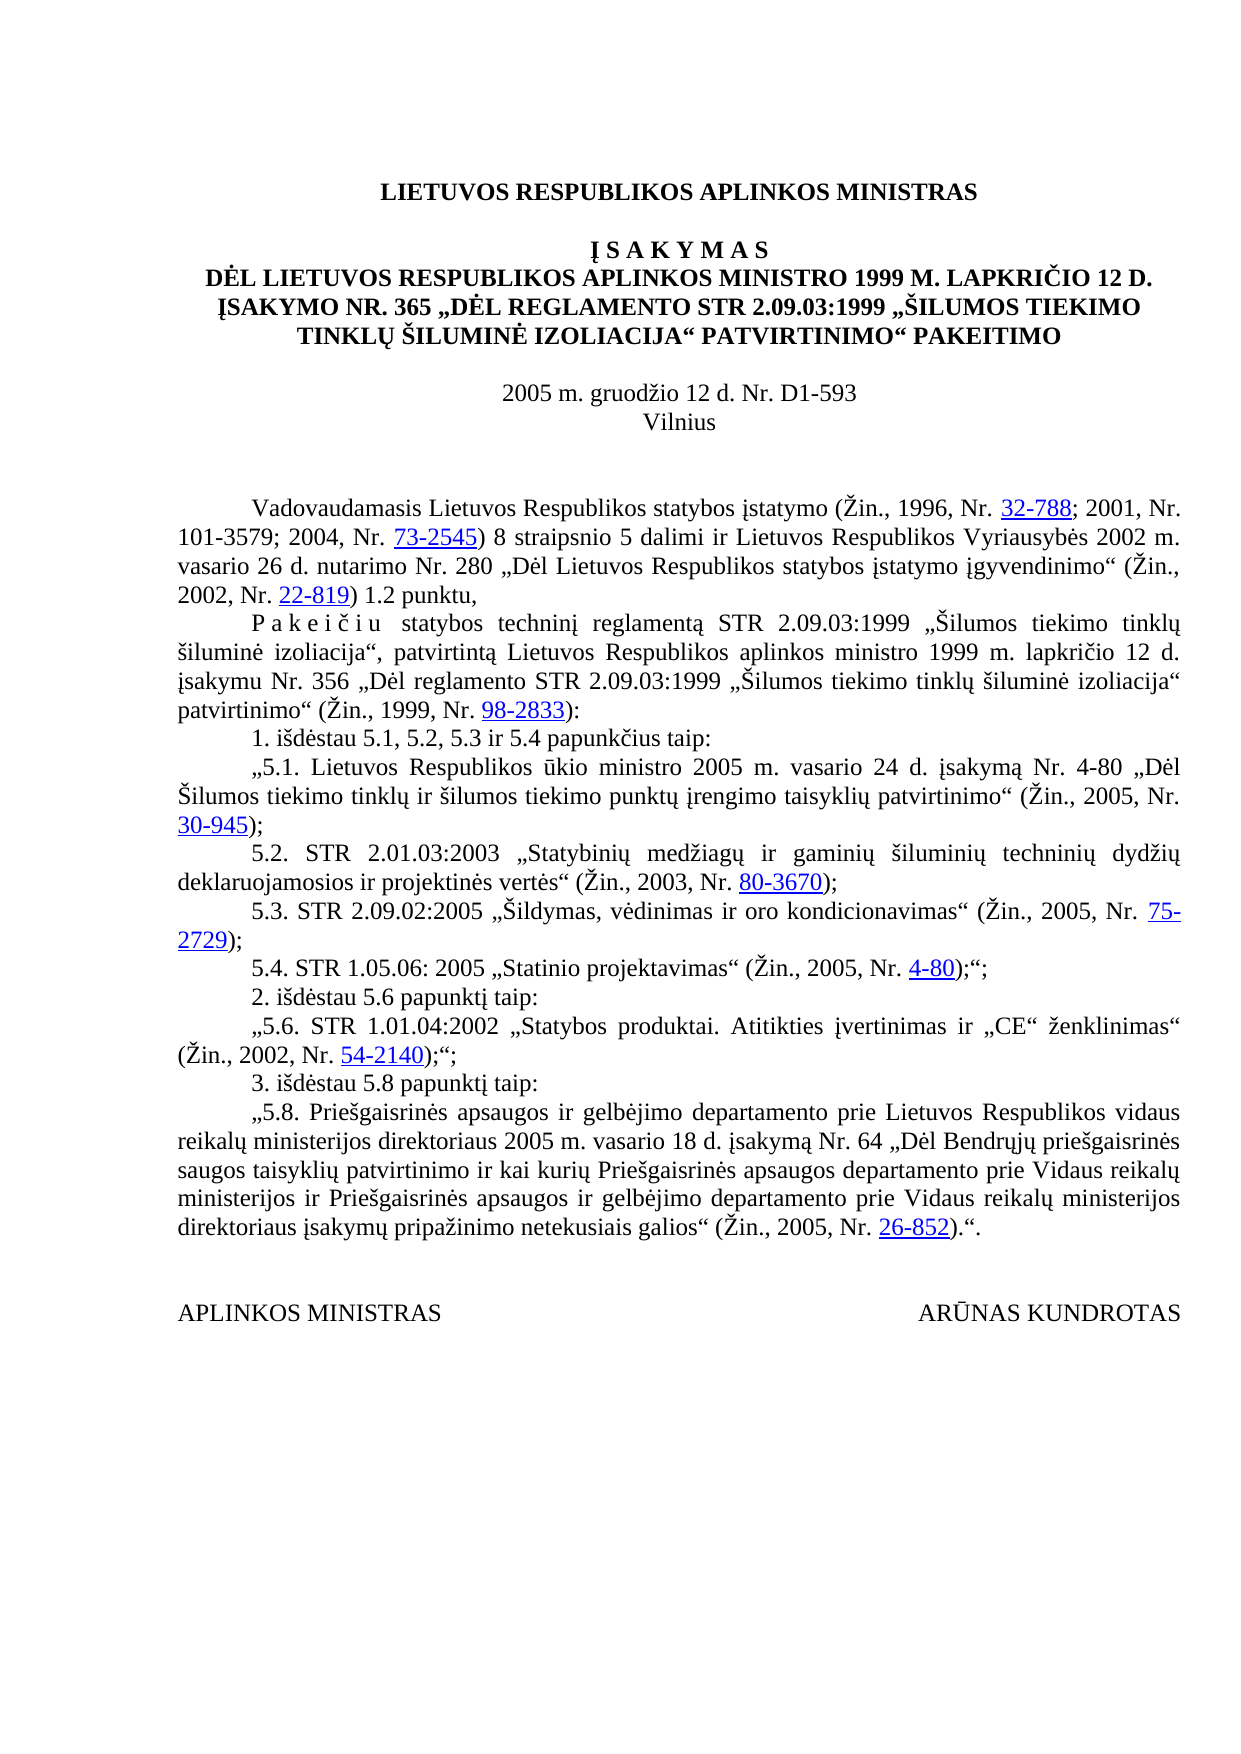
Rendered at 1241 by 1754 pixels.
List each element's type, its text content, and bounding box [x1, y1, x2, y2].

text 5.2. STR 2.01.03:2003 „Statybinių medžiagų ir gaminių šiluminių techninių dydžių deklaruojamosios ir projektinės vertės“ (Žin., 2003, Nr. 80-3670); [177, 838, 1181, 896]
text 2005 m. gruodžio 12 d. Nr. D1-593 [177, 378, 1181, 407]
text 3. išdėstau 5.8 papunktį taip: [177, 1068, 1181, 1097]
text 1. išdėstau 5.1, 5.2, 5.3 ir 5.4 papunkčius taip: [177, 723, 1181, 752]
text Į S A K Y M A S [177, 235, 1181, 263]
text „5.8. Priešgaisrinės apsaugos ir gelbėjimo departamento prie Lietuvos Respublikos vidaus reikalų ministerijos direktoriaus 2005 m. vasario 18 d. įsakymą Nr. 64 „Dėl Bendrųjų priešgaisrinės saugos taisyklių patvirtinimo ir kai kurių Priešgaisrinės apsaugos departamento prie Vidaus reikalų ministerijos ir Priešgaisrinės apsaugos ir gelbėjimo departamento prie Vidaus reikalų ministerijos direktoriaus įsakymų pripažinimo netekusiais galios“ (Žin., 2005, Nr. 26-852).“. [177, 1097, 1181, 1241]
text LIETUVOS RESPUBLIKOS APLINKOS MINISTRAS [177, 177, 1181, 206]
text APLINKOS MINISTRAS ARŪNAS KUNDROTAS [177, 1298, 1181, 1327]
text Vadovaudamasis Lietuvos Respublikos statybos įstatymo (Žin., 1996, Nr. 32-788; 2001, Nr. 101-3579; 2004, Nr. 73-2545) 8 straipsnio 5 dalimi ir Lietuvos Respublikos Vyriausybės 2002 m. vasario 26 d. nutarimo Nr. 280 „Dėl Lietuvos Respublikos statybos įstatymo įgyvendinimo“ (Žin., 2002, Nr. 22-819) 1.2 punktu, [177, 493, 1181, 608]
text DĖL LIETUVOS RESPUBLIKOS APLINKOS MINISTRO 1999 M. LAPKRIČIO 12 D. ĮSAKYMO NR. 365 „DĖL REGLAMENTO STR 2.09.03:1999 „ŠILUMOS TIEKIMO TINKLŲ ŠILUMINĖ IZOLIACIJA“ PATVIRTINIMO“ PAKEITIMO [177, 263, 1181, 350]
text „5.1. Lietuvos Respublikos ūkio ministro 2005 m. vasario 24 d. įsakymą Nr. 4-80 „Dėl Šilumos tiekimo tinklų ir šilumos tiekimo punktų įrengimo taisyklių patvirtinimo“ (Žin., 2005, Nr. 30-945); [177, 752, 1181, 838]
text Pakeičiu statybos techninį reglamentą STR 2.09.03:1999 „Šilumos tiekimo tinklų šiluminė izoliacija“, patvirtintą Lietuvos Respublikos aplinkos ministro 1999 m. lapkričio 12 d. įsakymu Nr. 356 „Dėl reglamento STR 2.09.03:1999 „Šilumos tiekimo tinklų šiluminė izoliacija“ patvirtinimo“ (Žin., 1999, Nr. 98-2833): [177, 608, 1181, 723]
text 2. išdėstau 5.6 papunktį taip: [177, 982, 1181, 1011]
text 5.3. STR 2.09.02:2005 „Šildymas, vėdinimas ir oro kondicionavimas“ (Žin., 2005, Nr. 75-2729); [177, 896, 1181, 953]
text 5.4. STR 1.05.06: 2005 „Statinio projektavimas“ (Žin., 2005, Nr. 4-80);“; [177, 953, 1181, 982]
text „5.6. STR 1.01.04:2002 „Statybos produktai. Atitikties įvertinimas ir „CE“ ženklinimas“ (Žin., 2002, Nr. 54-2140);“; [177, 1011, 1181, 1068]
text Vilnius [177, 407, 1181, 436]
